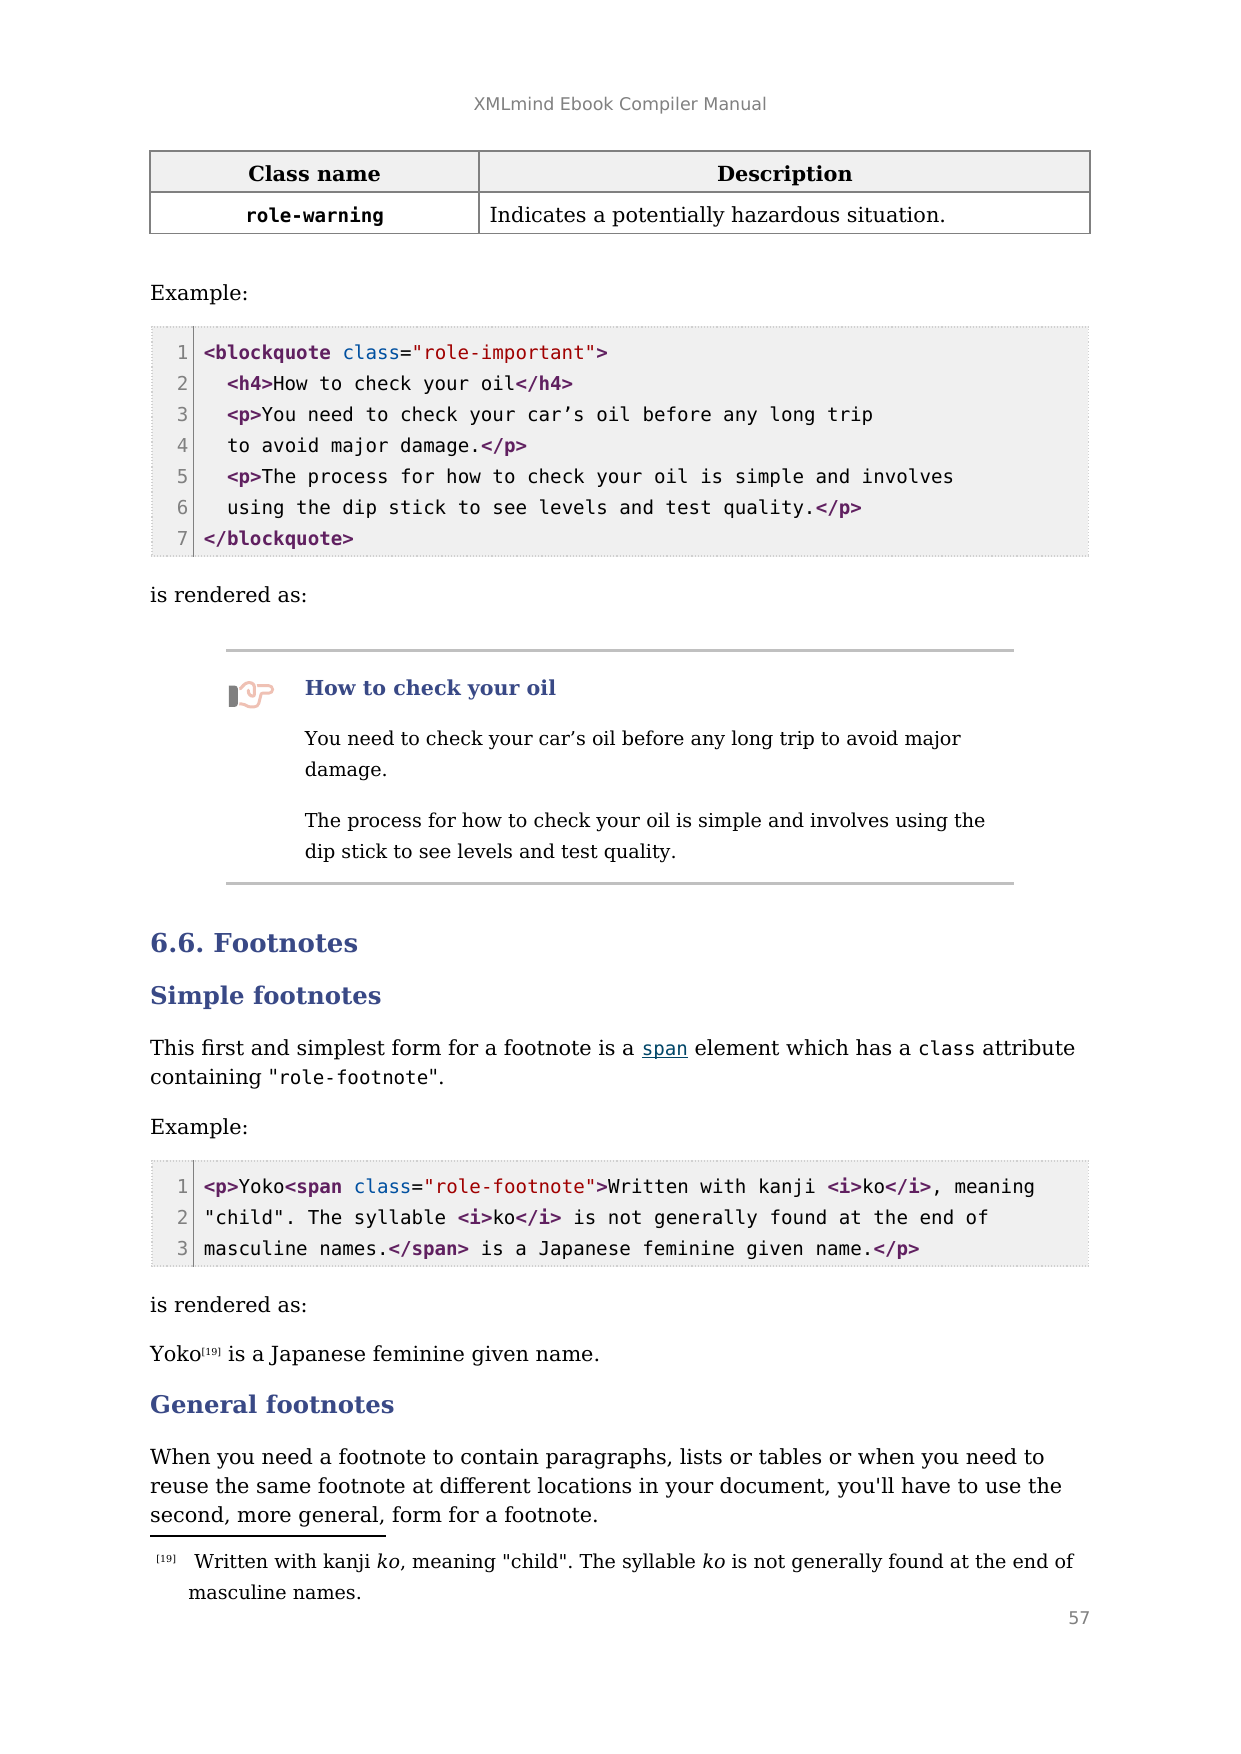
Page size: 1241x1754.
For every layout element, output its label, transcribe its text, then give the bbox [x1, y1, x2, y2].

table_cell Indicates a potentially hazardous situation. [480, 193, 1089, 232]
subtitle 6.6. Footnotes [150, 927, 1090, 958]
text is rendered as: [150, 1288, 1090, 1317]
text When you need a footnote to contain paragraphs, lists or tables or when you need to reuse the same footnote at different locations in your document, you'll have to use the second, more general, form for a footnote. [150, 1440, 1090, 1527]
table_header 1 2 3 4 5 6 7 [152, 326, 193, 555]
table_header <blockquote class="role-important"> <h4>How to check your oil</h4> <p>You need to check your car’s oil before any long trip to avoid major damage.</p> <p>The process for how to check your oil is simple and involves using the dip stick to see levels and test quality.</p> </blockquote> [194, 326, 1088, 555]
text Simple footnotes [150, 979, 1090, 1010]
text Example: [150, 1110, 1090, 1139]
table_header Description [480, 152, 1089, 191]
table_header [226, 652, 1014, 731]
text is rendered as: [150, 578, 1090, 607]
table_cell role-warning [151, 193, 478, 232]
text [19] Written with kanji ko, meaning "child". The syllable ko is not generally found at the end of masculine names. [150, 1542, 1090, 1604]
table_header [226, 671, 304, 862]
table_header How to check your oil You need to check your car’s oil before any long trip to avoid major damage. The process for how to check your oil is simple and involves using the dip stick to see levels and test quality. [305, 671, 1014, 862]
table_header Class name [151, 152, 478, 191]
text This first and simplest form for a footnote is a span element which has a class attribute containing "role-footnote". [150, 1031, 1090, 1089]
table_header 1 2 3 [152, 1160, 193, 1265]
table_header <p>Yoko<span class="role-footnote">Written with kanji <i>ko</i>, meaning "child". The syllable <i>ko</i> is not generally found at the end of masculine names.</span> is a Japanese feminine given name.</p> [194, 1160, 1088, 1265]
table_header [226, 816, 1014, 882]
text General footnotes [150, 1388, 1090, 1419]
text Example: [150, 276, 1090, 305]
text Yoko[19] is a Japanese feminine given name. [150, 1338, 1090, 1367]
